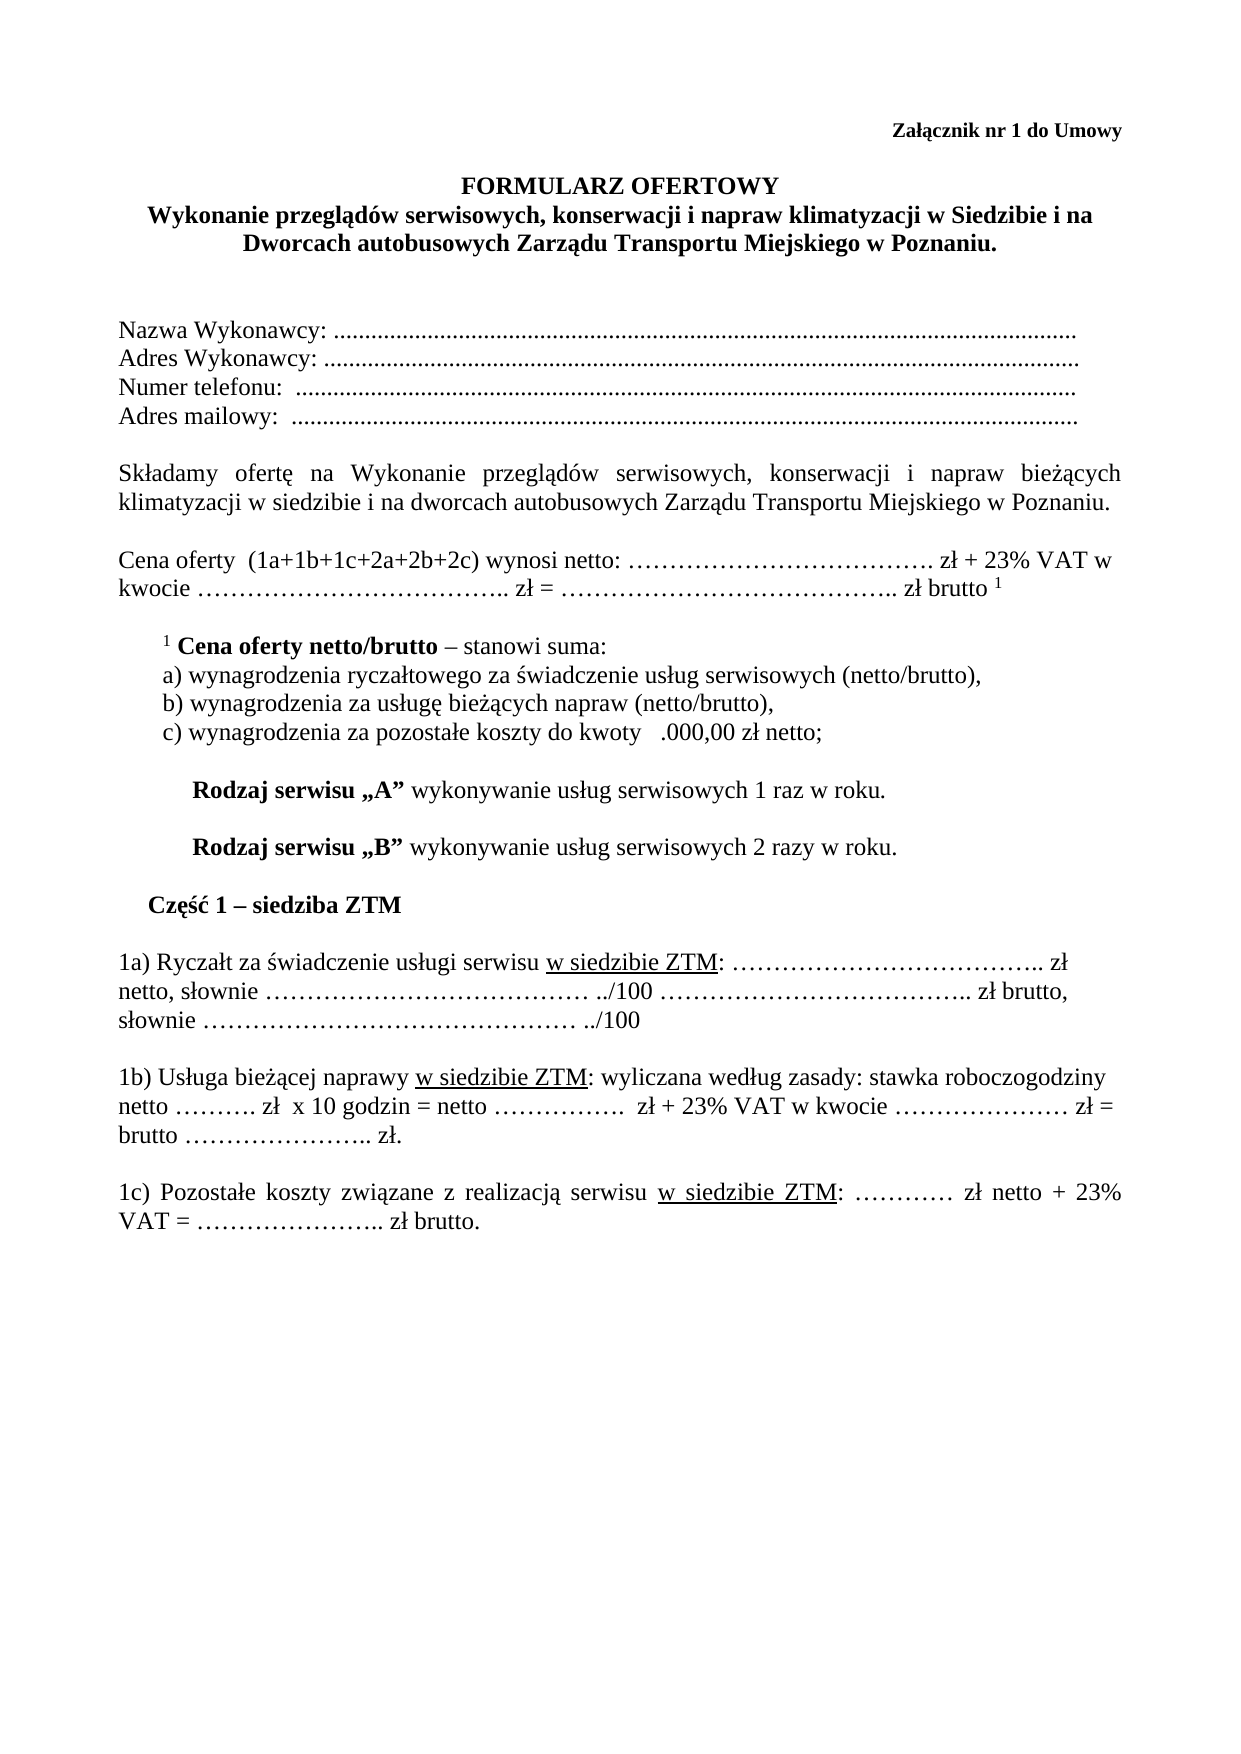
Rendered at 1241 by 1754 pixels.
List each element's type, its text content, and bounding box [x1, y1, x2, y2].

text 1c) Pozostałe koszty związane z realizacją serwisu w siedzibie ZTM: ………… zł netto + 23% VAT = ………………….. zł brutto. [118, 1177, 1122, 1235]
text Adres mailowy: .............................................................................................................................. [118, 401, 1122, 430]
text Numer telefonu: ............................................................................................................................. [118, 372, 1122, 401]
text Rodzaj serwisu „A” wykonywanie usług serwisowych 1 raz w roku. [192, 775, 1122, 803]
text Część 1 – siedziba ZTM [148, 890, 1122, 918]
text Adres Wykonawcy: ......................................................................................................................... [118, 343, 1122, 372]
subtitle FORMULARZ OFERTOWY [118, 171, 1122, 200]
text 1a) Ryczałt za świadczenie usługi serwisu w siedzibie ZTM: ……………………………….. zł netto, słownie ………………………………… ../100 ……………………………….. zł brutto, słownie ……………………………………… ../100 [118, 947, 1122, 1033]
text b) wynagrodzenia za usługę bieżących napraw (netto/brutto), [162, 688, 1122, 717]
text Nazwa Wykonawcy: ....................................................................................................................... [118, 315, 1122, 343]
text Wykonanie przeglądów serwisowych, konserwacji i napraw klimatyzacji w Siedzibie i na Dworcach autobusowych Zarządu Transportu Miejskiego w Poznaniu. [118, 200, 1122, 257]
text 1b) Usługa bieżącej naprawy w siedzibie ZTM: wyliczana według zasady: stawka roboczogodziny netto ………. zł x 10 godzin = netto ……………. zł + 23% VAT w kwocie ………………… zł = brutto ………………….. zł. [118, 1062, 1122, 1148]
text c) wynagrodzenia za pozostałe koszty do kwoty .000,00 zł netto; [162, 717, 1122, 746]
text Składamy ofertę na Wykonanie przeglądów serwisowych, konserwacji i napraw bieżących klimatyzacji w siedzibie i na dworcach autobusowych Zarządu Transportu Miejskiego w Poznaniu. [118, 458, 1122, 516]
text Rodzaj serwisu „B” wykonywanie usług serwisowych 2 razy w roku. [192, 832, 1122, 861]
text Załącznik nr 1 do Umowy [118, 118, 1122, 142]
text 1 Cena oferty netto/brutto – stanowi suma: [162, 631, 1122, 660]
text Cena oferty (1a+1b+1c+2a+2b+2c) wynosi netto: ………………………………. zł + 23% VAT w kwocie ……………………………….. zł = ………………………………….. zł brutto 1 [118, 545, 1122, 602]
text a) wynagrodzenia ryczałtowego za świadczenie usług serwisowych (netto/brutto), [162, 660, 1122, 688]
